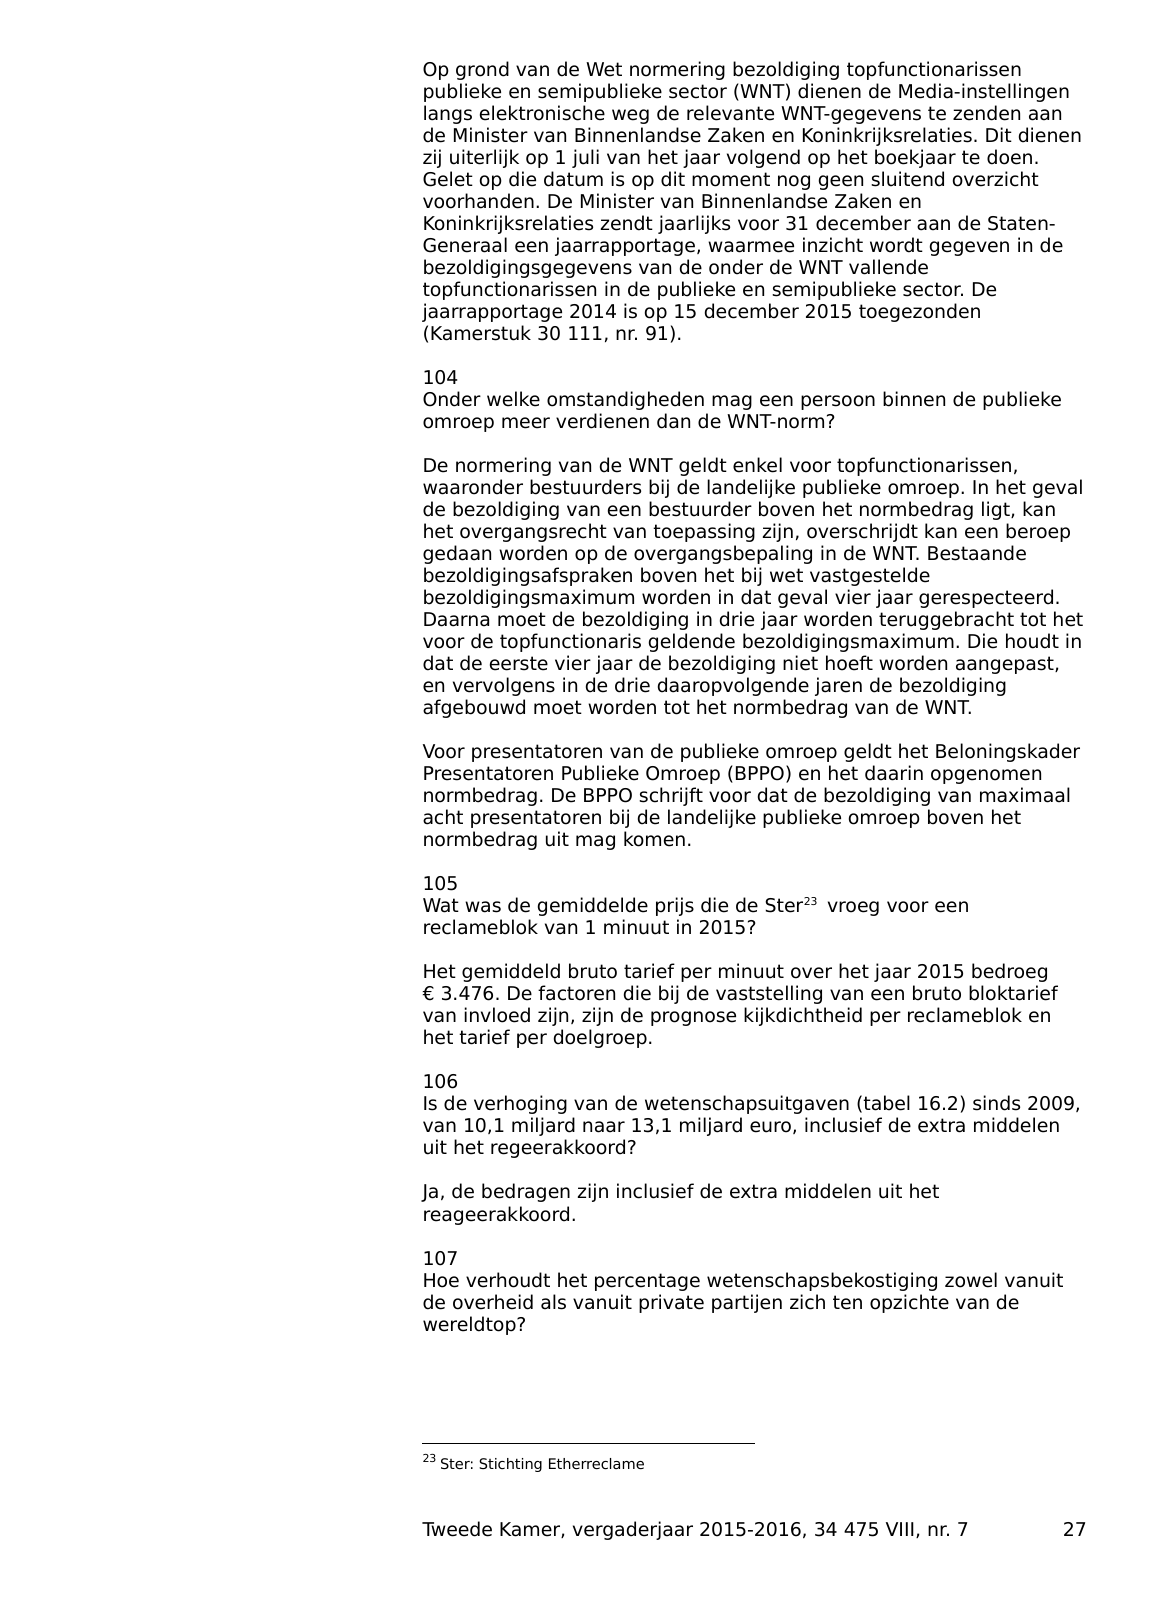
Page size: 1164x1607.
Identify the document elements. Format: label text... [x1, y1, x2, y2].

text De normering van de WNT geldt enkel voor topfunctionarissen, waaronder bestuurders bij de landelijke publieke omroep. In het geval de bezoldiging van een bestuurder boven het normbedrag ligt, kan het overgangsrecht van toepassing zijn, overschrijdt kan een beroep gedaan worden op de overgangsbepaling in de WNT. Bestaande bezoldigingsafspraken boven het bij wet vastgestelde bezoldigingsmaximum worden in dat geval vier jaar gerespecteerd. Daarna moet de bezoldiging in drie jaar worden teruggebracht tot het voor de topfunctionaris geldende bezoldigingsmaximum. Die houdt in dat de eerste vier jaar de bezoldiging niet hoeft worden aangepast, en vervolgens in de drie daaropvolgende jaren de bezoldiging afgebouwd moet worden tot het normbedrag van de WNT. [422, 455, 1087, 719]
text Is de verhoging van de wetenschapsuitgaven (tabel 16.2) sinds 2009, van 10,1 miljard naar 13,1 miljard euro, inclusief de extra middelen uit het regeerakkoord? [422, 1093, 1087, 1159]
text 107 [422, 1248, 1087, 1269]
text 106 [422, 1071, 1087, 1093]
text Onder welke omstandigheden mag een persoon binnen de publieke omroep meer verdienen dan de WNT-norm? [422, 389, 1087, 433]
text Ster: Stichting Etherreclame [422, 1452, 1087, 1474]
text 104 [422, 367, 1087, 389]
text Wat was de gemiddelde prijs die de Ster vroeg voor een reclameblok van 1 minuut in 2015? [422, 895, 1087, 939]
text Het gemiddeld bruto tarief per minuut over het jaar 2015 bedroeg € 3.476. De factoren die bij de vaststelling van een bruto bloktarief van invloed zijn, zijn de prognose kijkdichtheid per reclameblok en het tarief per doelgroep. [422, 961, 1087, 1049]
text Ja, de bedragen zijn inclusief de extra middelen uit het reageerakkoord. [422, 1181, 1087, 1225]
text Hoe verhoudt het percentage wetenschapsbekostiging zowel vanuit de overheid als vanuit private partijen zich ten opzichte van de wereldtop? [422, 1269, 1087, 1336]
text Op grond van de Wet normering bezoldiging topfunctionarissen publieke en semipublieke sector (WNT) dienen de Media-instellingen langs elektronische weg de relevante WNT-gegevens te zenden aan de Minister van Binnenlandse Zaken en Koninkrijksrelaties. Dit dienen zij uiterlijk op 1 juli van het jaar volgend op het boekjaar te doen. Gelet op die datum is op dit moment nog geen sluitend overzicht voorhanden. De Minister van Binnenlandse Zaken en Koninkrijksrelaties zendt jaarlijks voor 31 december aan de Staten-Generaal een jaarrapportage, waarmee inzicht wordt gegeven in de bezoldigingsgegevens van de onder de WNT vallende topfunctionarissen in de publieke en semipublieke sector. De jaarrapportage 2014 is op 15 december 2015 toegezonden (Kamerstuk 30 111, nr. 91). [422, 59, 1087, 345]
text 105 [422, 873, 1087, 895]
text Voor presentatoren van de publieke omroep geldt het Beloningskader Presentatoren Publieke Omroep (BPPO) en het daarin opgenomen normbedrag. De BPPO schrijft voor dat de bezoldiging van maximaal acht presentatoren bij de landelijke publieke omroep boven het normbedrag uit mag komen. [422, 741, 1087, 851]
